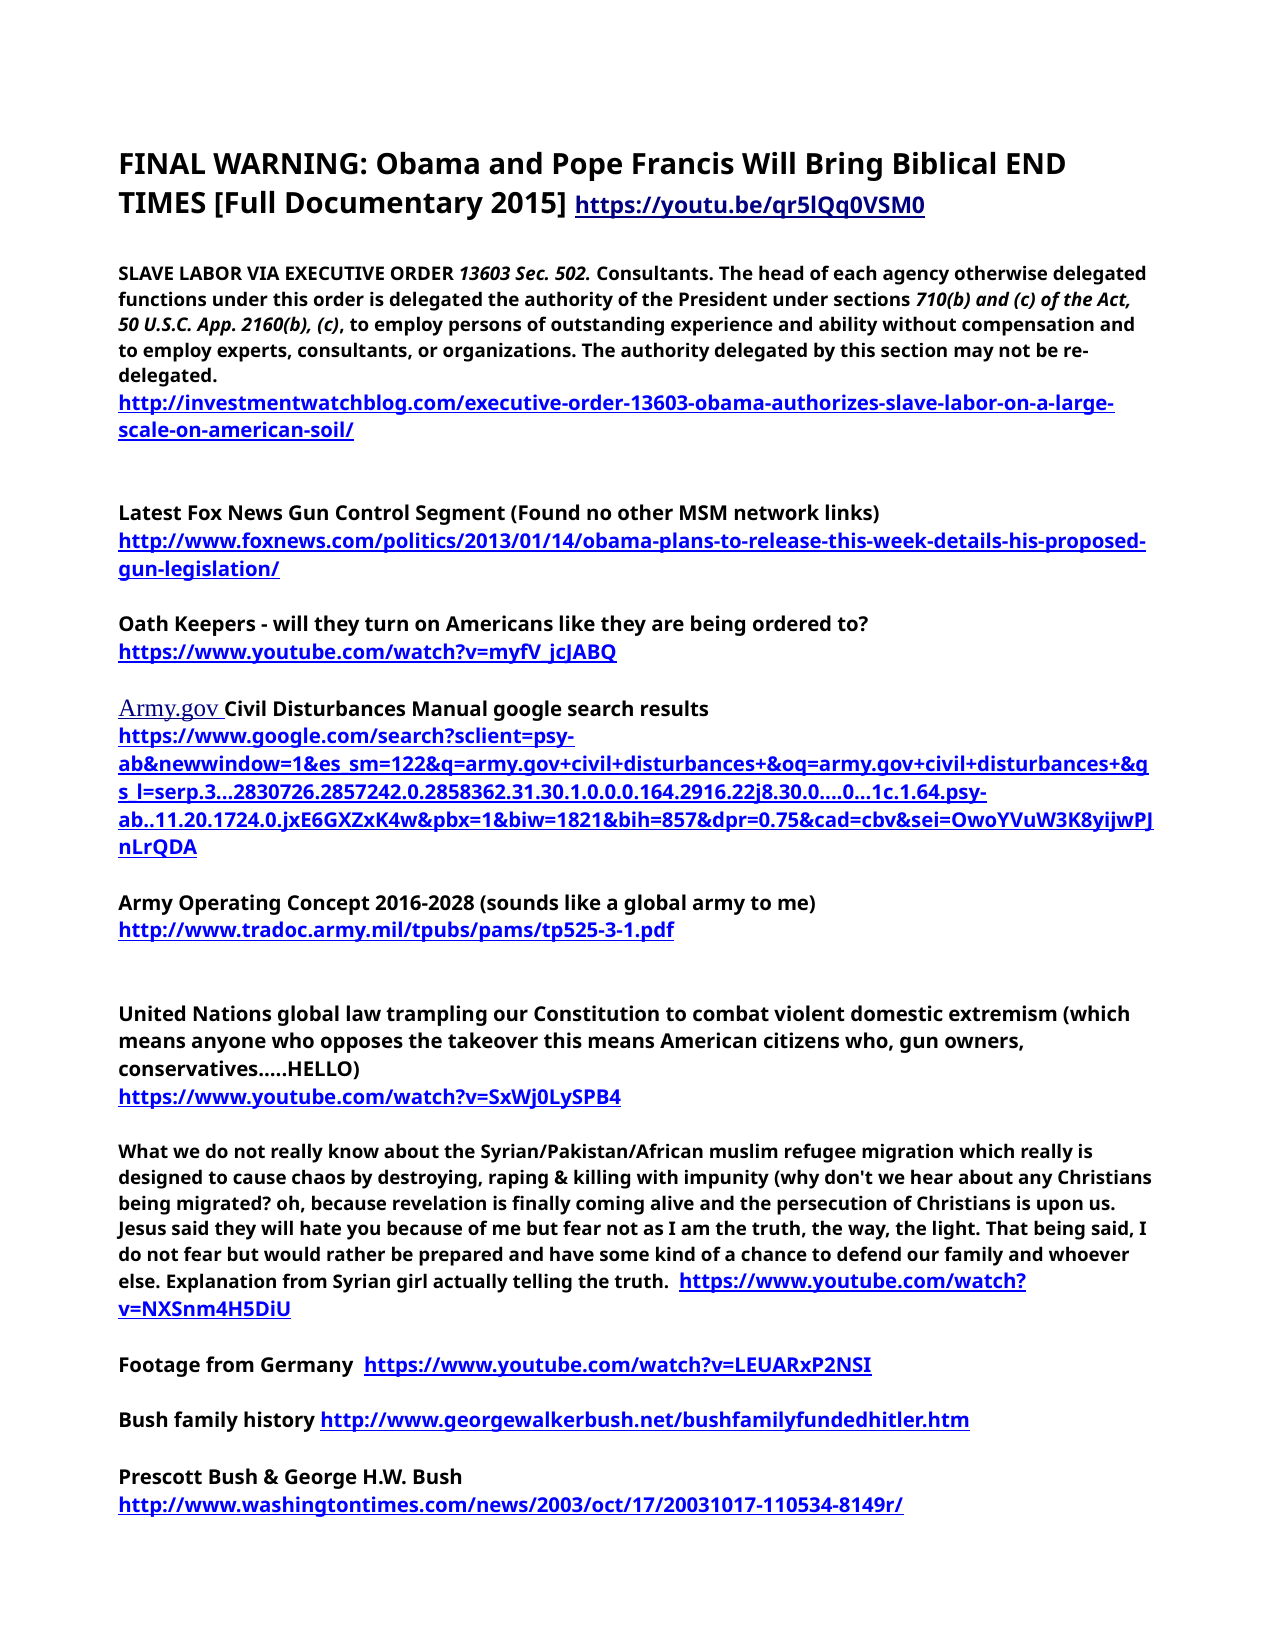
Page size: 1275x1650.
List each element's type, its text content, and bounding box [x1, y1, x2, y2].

text http://investmentwatchblog.com/executive-order-13603-obama-authorizes-slave-labor-on-a-large-scale-on-american-soil/ [118, 388, 1157, 443]
text http://www.foxnews.com/politics/2013/01/14/obama-plans-to-release-this-week-details-his-proposed-gun-legislation/ [118, 527, 1157, 582]
subtitle FINAL WARNING: Obama and Pope Francis Will Bring Biblical END TIMES [Full Documentary 2015] https://youtu.be/qr5lQq0VSM0 [118, 143, 1157, 222]
text Bush family history http://www.georgewalkerbush.net/bushfamilyfundedhitler.htm [118, 1406, 1157, 1434]
text Footage from Germany https://www.youtube.com/watch?v=LEUARxP2NSI [118, 1351, 1157, 1378]
text http://www.tradoc.army.mil/tpubs/pams/tp525-3-1.pdf [118, 916, 1157, 944]
text SLAVE LABOR VIA EXECUTIVE ORDER 13603 Sec. 502. Consultants. The head of each agency otherwise delegated functions under this order is delegated the authority of the President under sections 710(b) and (c) of the Act, 50 U.S.C. App. 2160(b), (c), to employ persons of outstanding experience and ability without compensation and to employ experts, consultants, or organizations. The authority delegated by this section may not be re-delegated. [118, 235, 1157, 388]
text http://www.washingtontimes.com/news/2003/oct/17/20031017-110534-8149r/ [118, 1490, 1157, 1518]
text Prescott Bush & George H.W. Bush [118, 1462, 1157, 1490]
text What we do not really know about the Syrian/Pakistan/African muslim refugee migration which really is designed to cause chaos by destroying, raping & killing with impunity (why don't we hear about any Christians being migrated? oh, because revelation is finally coming alive and the persecution of Christians is upon us. Jesus said they will hate you because of me but fear not as I am the truth, the way, the light. That being said, I do not fear but would rather be prepared and have some kind of a chance to defend our family and whoever else. Explanation from Syrian girl actually telling the truth. https://www.youtube.com/watch?v=NXSnm4H5DiU [118, 1139, 1157, 1322]
text https://www.google.com/search?sclient=psy-ab&newwindow=1&es_sm=122&q=army.gov+civil+disturbances+&oq=army.gov+civil+disturbances+&gs_l=serp.3...2830726.2857242.0.2858362.31.30.1.0.0.0.164.2916.22j8.30.0....0...1c.1.64.psy-ab..11.20.1724.0.jxE6GXZxK4w&pbx=1&biw=1821&bih=857&dpr=0.75&cad=cbv&sei=OwoYVuW3K8yijwPJnLrQDA [118, 722, 1157, 861]
text Army Operating Concept 2016-2028 (sounds like a global army to me) [118, 888, 1157, 916]
text Army.gov Civil Disturbances Manual google search results [118, 693, 1157, 722]
text United Nations global law trampling our Constitution to combat violent domestic extremism (which means anyone who opposes the takeover this means American citizens who, gun owners, conservatives.....HELLO) [118, 999, 1157, 1082]
text Latest Fox News Gun Control Segment (Found no other MSM network links) [118, 499, 1157, 527]
text https://www.youtube.com/watch?v=myfV_jcJABQ [118, 637, 1157, 665]
text https://www.youtube.com/watch?v=SxWj0LySPB4 [118, 1082, 1157, 1110]
text Oath Keepers - will they turn on Americans like they are being ordered to? [118, 610, 1157, 637]
